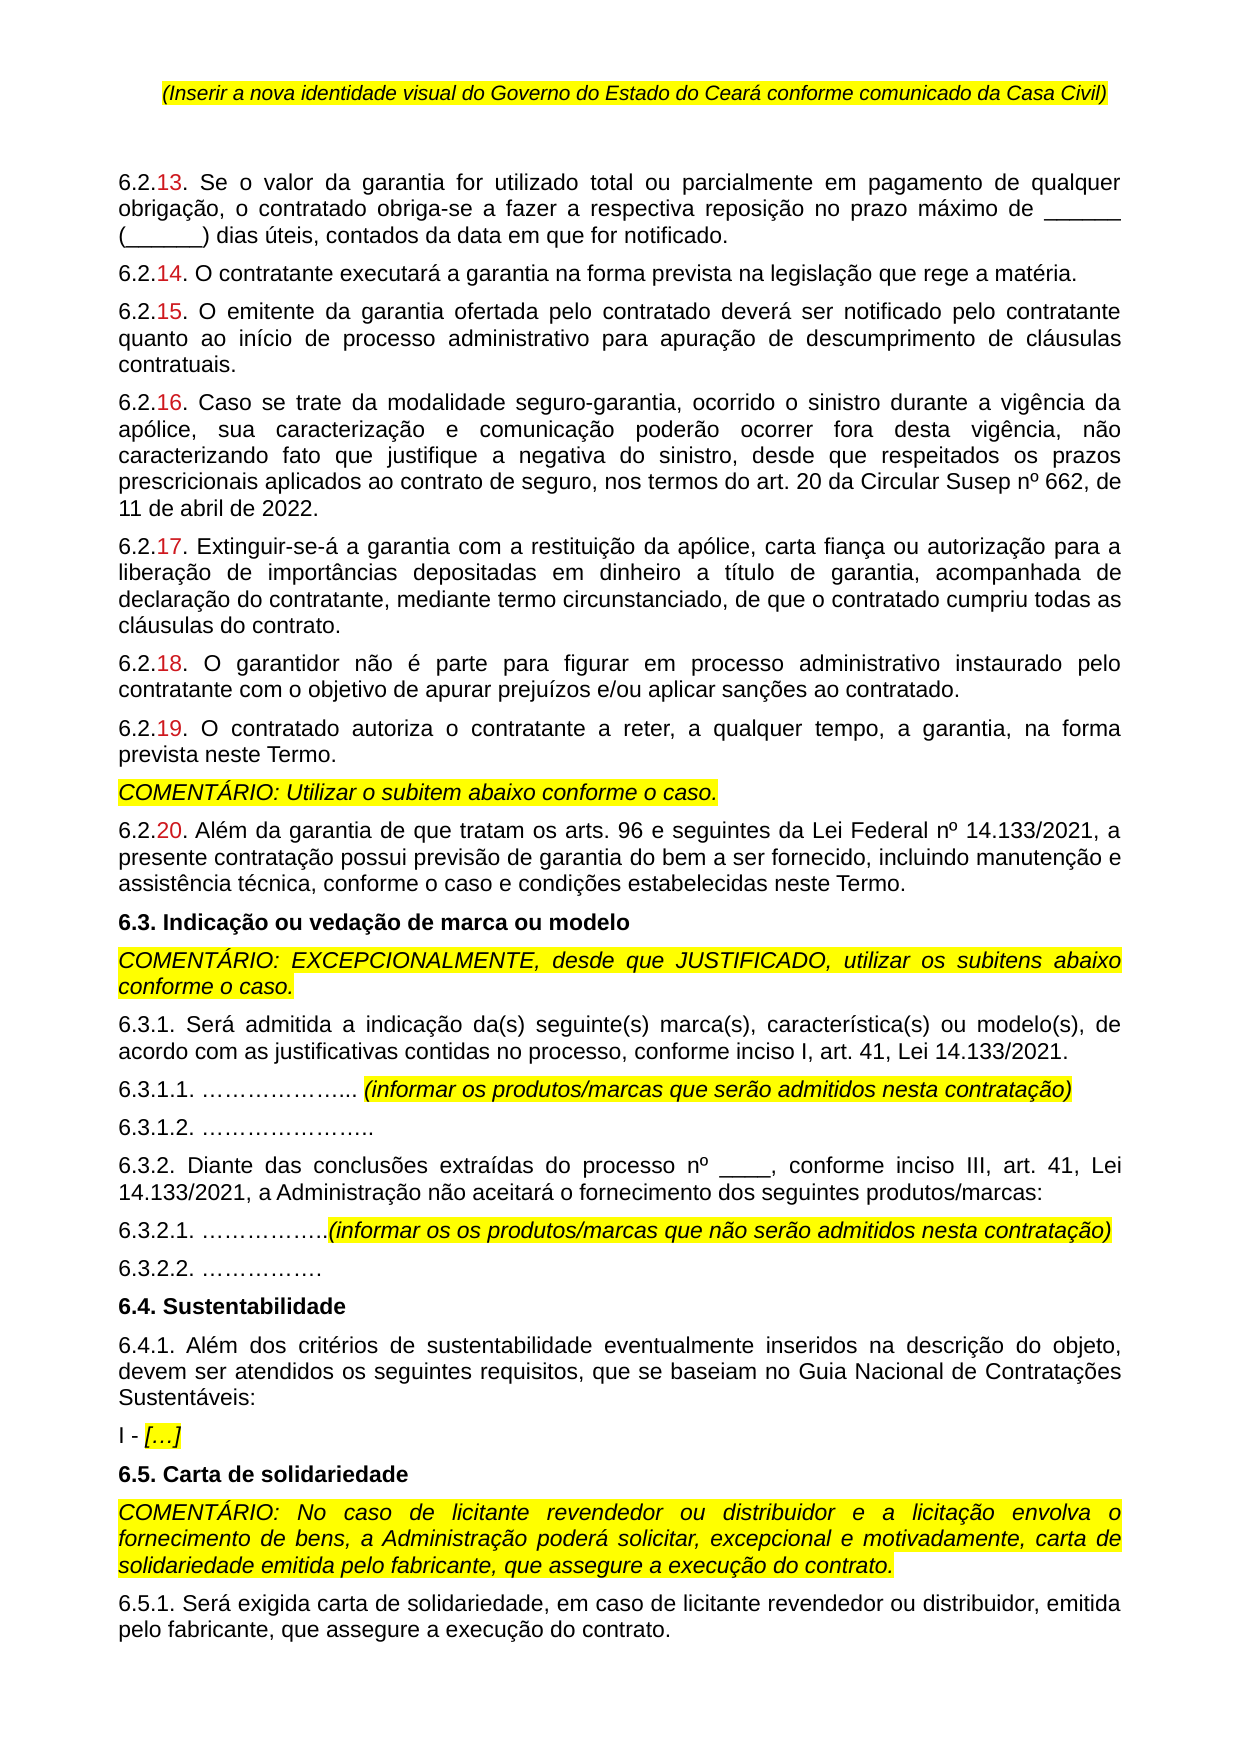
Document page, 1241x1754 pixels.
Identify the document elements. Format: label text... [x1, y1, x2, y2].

text 6.4. Sustentabilidade [118, 1293, 1122, 1320]
text 6.2.17. Extinguir-se-á a garantia com a restituição da apólice, carta fiança ou autorização para a liberação de importâncias depositadas em dinheiro a título de garantia, acompanhada de declaração do contratante, mediante termo circunstanciado, de que o contratado cumpriu todas as cláusulas do contrato. [118, 533, 1122, 638]
text 6.3.2.2. ……………. [118, 1255, 1122, 1281]
text 6.3.1.1. ………………... (informar os produtos/marcas que serão admitidos nesta contratação) [118, 1076, 1122, 1102]
text 6.2.14. O contratante executará a garantia na forma prevista na legislação que rege a matéria. [118, 260, 1122, 286]
text COMENTÁRIO: Utilizar o subitem abaixo conforme o caso. [118, 779, 1122, 806]
text 6.4.1. Além dos critérios de sustentabilidade eventualmente inseridos na descrição do objeto, devem ser atendidos os seguintes requisitos, que se baseiam no Guia Nacional de Contratações Sustentáveis: [118, 1332, 1122, 1411]
text 6.2.20. Além da garantia de que tratam os arts. 96 e seguintes da Lei Federal nº 14.133/2021, a presente contratação possui previsão de garantia do bem a ser fornecido, incluindo manutenção e assistência técnica, conforme o caso e condições estabelecidas neste Termo. [118, 817, 1122, 897]
text 6.2.16. Caso se trate da modalidade seguro-garantia, ocorrido o sinistro durante a vigência da apólice, sua caracterização e comunicação poderão ocorrer fora desta vigência, não caracterizando fato que justifique a negativa do sinistro, desde que respeitados os prazos prescricionais aplicados ao contrato de seguro, nos termos do art. 20 da Circular Susep nº 662, de 11 de abril de 2022. [118, 389, 1122, 521]
text 6.3.2. Diante das conclusões extraídas do processo nº ____, conforme inciso III, art. 41, Lei 14.133/2021, a Administração não aceitará o fornecimento dos seguintes produtos/marcas: [118, 1152, 1122, 1205]
text 6.5.1. Será exigida carta de solidariedade, em caso de licitante revendedor ou distribuidor, emitida pelo fabricante, que assegure a execução do contrato. [118, 1590, 1122, 1643]
text 6.3.2.1. ……………..(informar os os produtos/marcas que não serão admitidos nesta contratação) [118, 1217, 1122, 1243]
text 6.3. Indicação ou vedação de marca ou modelo [118, 908, 1122, 935]
text 6.3.1. Será admitida a indicação da(s) seguinte(s) marca(s), característica(s) ou modelo(s), de acordo com as justificativas contidas no processo, conforme inciso I, art. 41, Lei 14.133/2021. [118, 1011, 1122, 1064]
text COMENTÁRIO: EXCEPCIONALMENTE, desde que JUSTIFICADO, utilizar os subitens abaixo conforme o caso. [118, 947, 1122, 999]
text 6.2.18. O garantidor não é parte para figurar em processo administrativo instaurado pelo contratante com o objetivo de apurar prejuízos e/ou aplicar sanções ao contratado. [118, 650, 1122, 703]
text 6.2.15. O emitente da garantia ofertada pelo contratado deverá ser notificado pelo contratante quanto ao início de processo administrativo para apuração de descumprimento de cláusulas contratuais. [118, 298, 1122, 377]
text 6.5. Carta de solidariedade [118, 1461, 1122, 1487]
text 6.2.19. O contratado autoriza o contratante a reter, a qualquer tempo, a garantia, na forma prevista neste Termo. [118, 715, 1122, 767]
text I - […] [118, 1422, 1122, 1449]
text 6.3.1.2. ………………….. [118, 1114, 1122, 1140]
text 6.2.13. Se o valor da garantia for utilizado total ou parcialmente em pagamento de qualquer obrigação, o contratado obriga-se a fazer a respectiva reposição no prazo máximo de ______ (______) dias úteis, contados da data em que for notificado. [118, 169, 1122, 248]
text COMENTÁRIO: No caso de licitante revendedor ou distribuidor e a licitação envolva o fornecimento de bens, a Administração poderá solicitar, excepcional e motivadamente, carta de solidariedade emitida pelo fabricante, que assegure a execução do contrato. [118, 1499, 1122, 1578]
